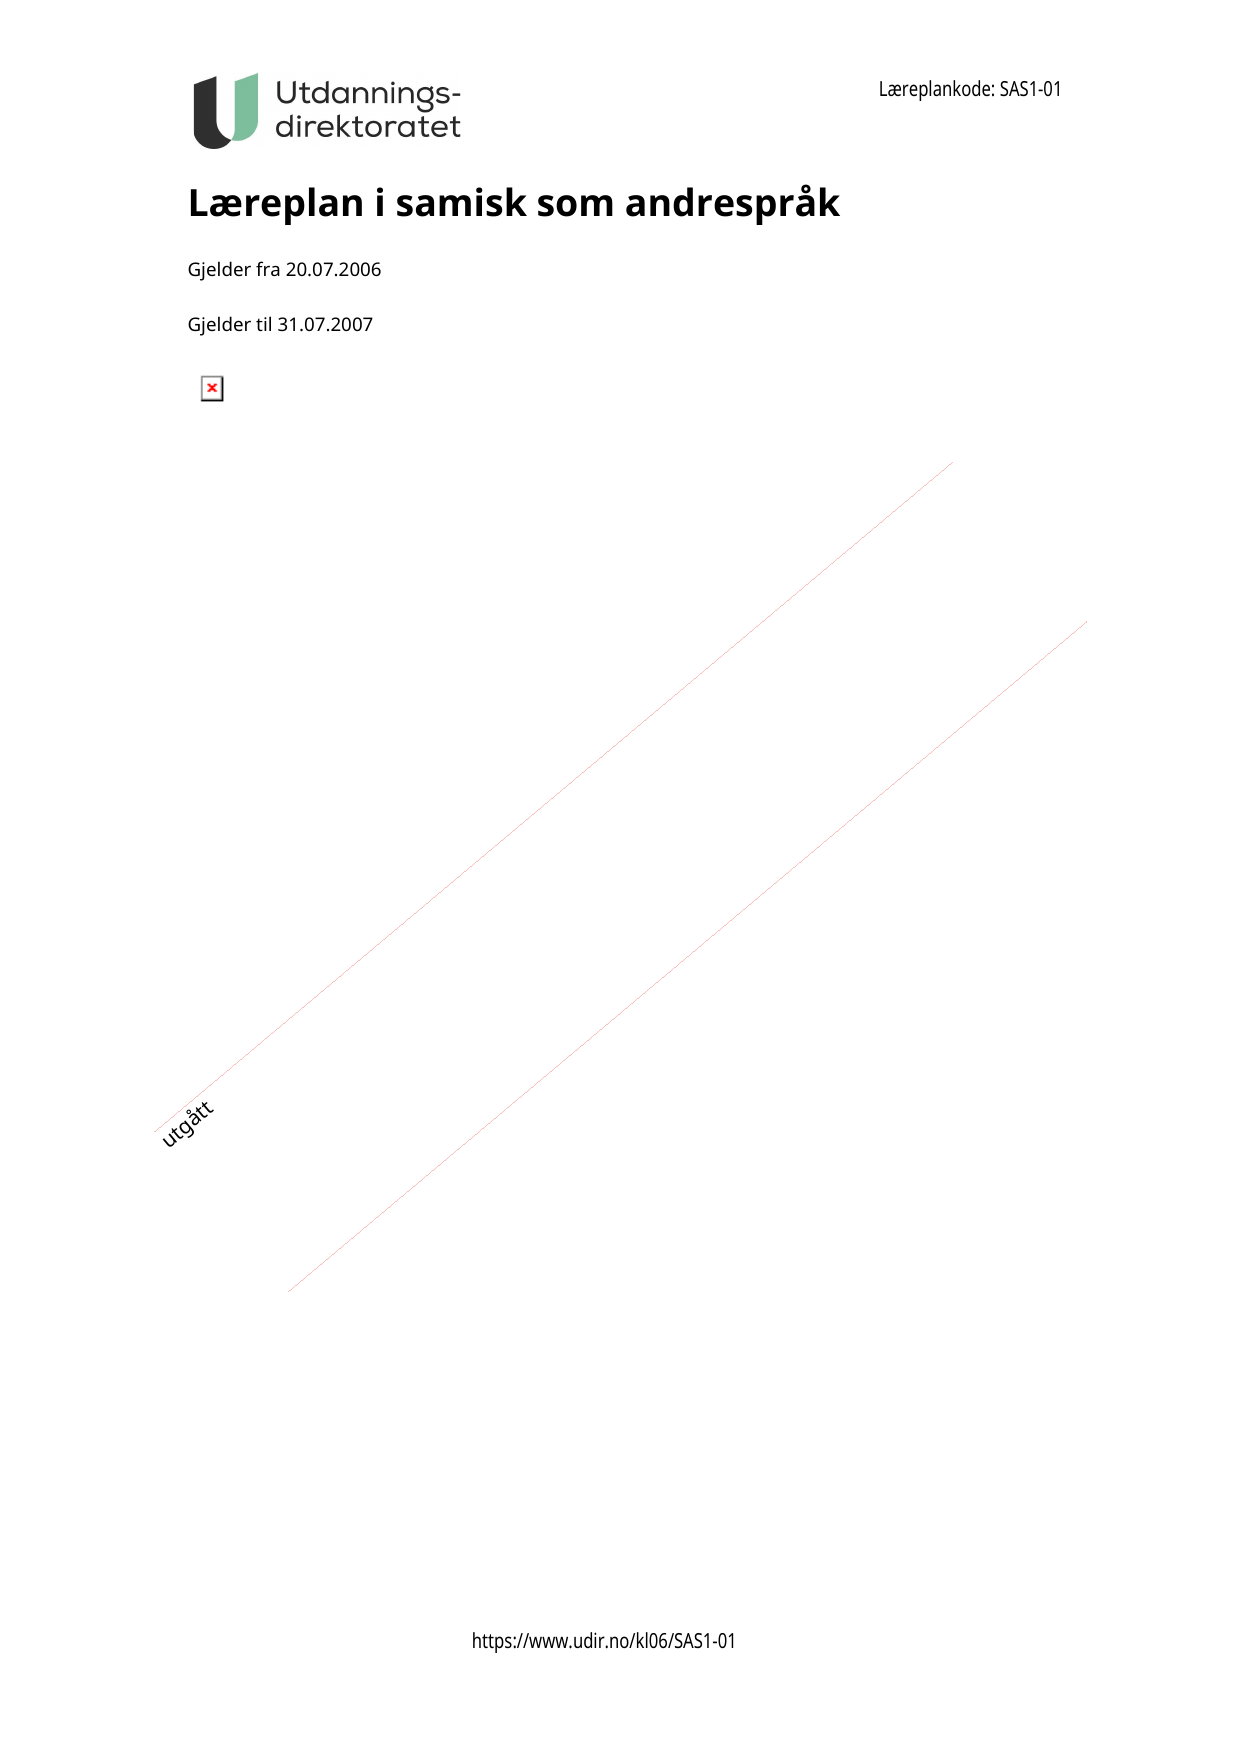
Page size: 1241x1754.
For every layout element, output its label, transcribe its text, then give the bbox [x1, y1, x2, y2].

text Gjelder til 31.07.2007 [378, 311, 1053, 337]
picture [187, 366, 238, 416]
text Gjelder fra 20.07.2006 [386, 257, 1053, 282]
subtitle Læreplan i samisk som andrespråk [841, 176, 1053, 227]
picture [193, 73, 461, 149]
